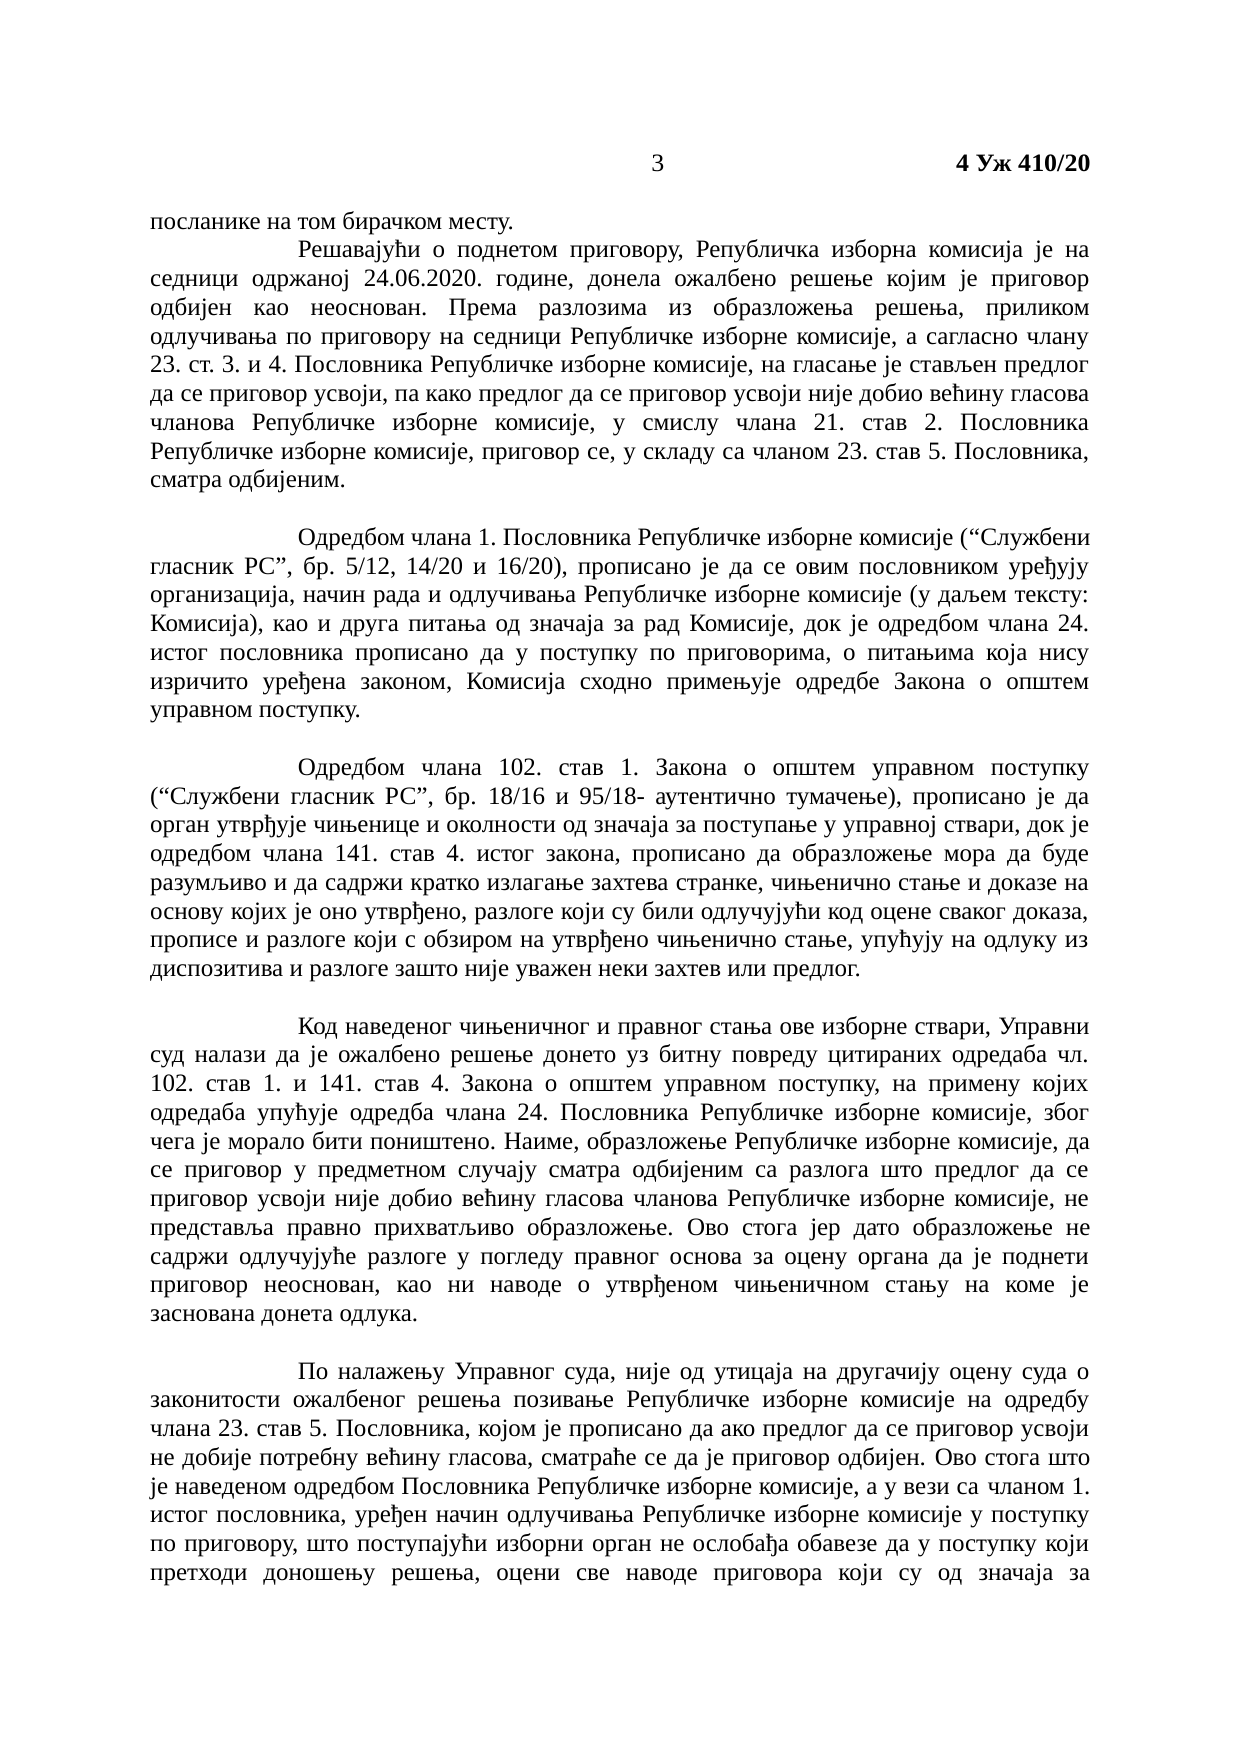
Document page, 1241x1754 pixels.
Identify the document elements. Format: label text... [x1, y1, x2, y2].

text посланике на том бирачком месту. [150, 206, 1090, 234]
text Решавајући о поднетом приговору, Републичка изборна комисија је на седници одржаној 24.06.2020. године, донела ожалбено решење којим је приговор одбијен као неоснован. Према разлозима из образложења решења, приликом одлучивања по приговору на седници Републичке изборне комисије, а сагласно члану 23. ст. 3. и 4. Пословника Републичке изборне комисије, на гласање је стављен предлог да се приговор усвоји, па како предлог да се приговор усвоји није добио већину гласова чланова Републичке изборне комисије, у смислу члана 21. став 2. Пословника Републичке изборне комисије, приговор се, у складу са чланом 23. став 5. Пословника, сматра одбијеним. [150, 234, 1090, 493]
text Одредбом члана 1. Пословника Републичке изборне комисије (“Службени гласник РС”, бр. 5/12, 14/20 и 16/20), прописано је да се овим пословником уређују организација, начин рада и одлучивања Републичке изборне комисије (у даљем тексту: Комисија), као и друга питања од значаја за рад Комисије, док је одредбом члана 24. истог пословника прописано да у поступку по приговорима, о питањима која нису изричито уређена законом, Комисија сходно примењује одредбе Закона о општем управном поступку. [150, 522, 1090, 723]
text Код наведеног чињеничног и правног стања ове изборне ствари, Управни суд налази да је ожалбено решење донето уз битну повреду цитираних одредаба чл. 102. став 1. и 141. став 4. Закона о општем управном поступку, на примену којих одредаба упућује одредба члана 24. Пословника Републичке изборне комисије, због чега је морало бити поништено. Наиме, образложење Републичке изборне комисије, да се приговор у предметном случају сматра одбијеним са разлога што предлог да се приговор усвоји није добио већину гласова чланова Републичке изборне комисије, не представља правно прихватљиво образложење. Ово стога јер дато образложење не садржи одлучујуће разлоге у погледу правног основа за оцену органа да је поднети приговор неоснован, као ни наводе о утврђеном чињеничном стању на коме је заснована донета одлука. [150, 1011, 1090, 1327]
text По налажењу Управног суда, није од утицаја на другачију оцену суда о законитости ожалбеног решења позивање Републичке изборне комисије на одредбу члана 23. став 5. Пословника, којом је прописано да ако предлог да се приговор усвоји не добије потребну већину гласова, сматраће се да је приговор одбијен. Ово стога што је наведеном одредбом Пословника Републичке изборне комисије, а у вези са чланом 1. истог пословника, уређен начин одлучивања Републичке изборне комисије у поступку по приговору, што поступајући изборни орган не ослобађа обавезе да у поступку који претходи доношењу решења, оцени све наводе приговора који су од значаја за [150, 1356, 1090, 1586]
text Одредбом члана 102. став 1. Закона о општем управном поступку (“Службени гласник РС”, бр. 18/16 и 95/18- аутентично тумачење), прописано је да орган утврђује чињенице и околности од значаја за поступање у управној ствари, док је одредбом члана 141. став 4. истог закона, прописано да образложење мора да буде разумљиво и да садржи кратко излагање захтева странке, чињенично стање и доказе на основу којих је оно утврђено, разлоге који су били одлучујући код оцене сваког доказа, прописе и разлоге који с обзиром на утврђено чињенично стање, упућују на одлуку из диспозитива и разлоге зашто није уважен неки захтев или предлог. [150, 752, 1090, 982]
